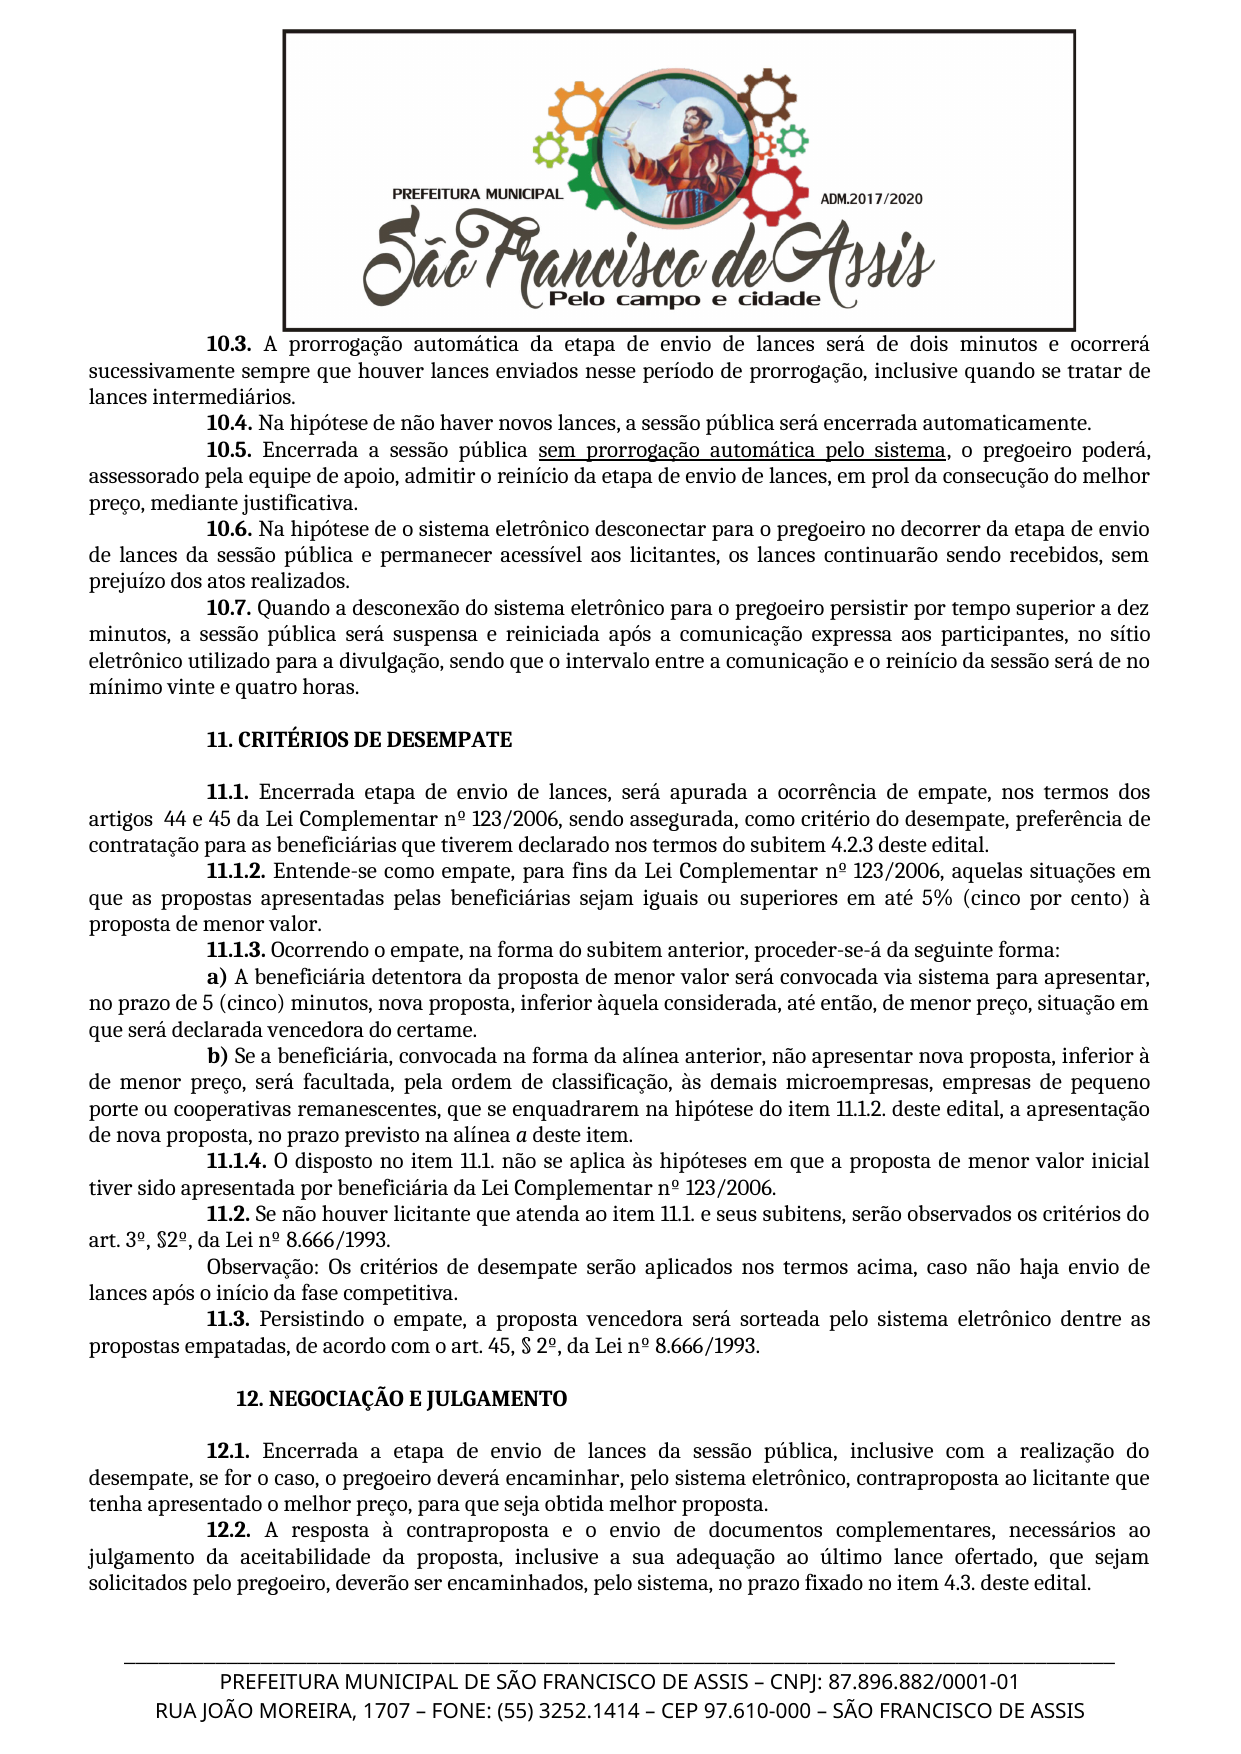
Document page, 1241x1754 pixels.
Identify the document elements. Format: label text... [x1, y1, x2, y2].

text 11. CRITÉRIOS DE DESEMPATE [89, 726, 1152, 753]
text a) A beneficiária detentora da proposta de menor valor será convocada via sistema para apresentar, no prazo de 5 (cinco) minutos, nova proposta, inferior àquela considerada, até então, de menor preço, situação em que será declarada vencedora do certame. [89, 964, 1152, 1043]
text 10.5. Encerrada a sessão pública sem prorrogação automática pelo sistema, o pregoeiro poderá, assessorado pela equipe de apoio, admitir o reinício da etapa de envio de lances, em prol da consecução do melhor preço, mediante justificativa. [89, 437, 1152, 516]
text 11.1.4. O disposto no item 11.1. não se aplica às hipóteses em que a proposta de menor valor inicial tiver sido apresentada por beneficiária da Lei Complementar nº 123/2006. [89, 1148, 1152, 1201]
text 11.1.3. Ocorrendo o empate, na forma do subitem anterior, proceder-se-á da seguinte forma: [89, 937, 1152, 964]
text 11.1.2. Entende-se como empate, para fins da Lei Complementar nº 123/2006, aquelas situações em que as propostas apresentadas pelas beneficiárias sejam iguais ou superiores em até 5% (cinco por cento) à proposta de menor valor. [89, 858, 1152, 937]
text 10.7. Quando a desconexão do sistema eletrônico para o pregoeiro persistir por tempo superior a dez minutos, a sessão pública será suspensa e reiniciada após a comunicação expressa aos participantes, no sítio eletrônico utilizado para a divulgação, sendo que o intervalo entre a comunicação e o reinício da sessão será de no mínimo vinte e quatro horas. [89, 595, 1152, 700]
text 11.3. Persistindo o empate, a proposta vencedora será sorteada pelo sistema eletrônico dentre as propostas empatadas, de acordo com o art. 45, § 2º, da Lei nº 8.666/1993. [89, 1306, 1152, 1359]
text 11.1. Encerrada etapa de envio de lances, será apurada a ocorrência de empate, nos termos dos artigos 44 e 45 da Lei Complementar nº 123/2006, sendo assegurada, como critério do desempate, preferência de contratação para as beneficiárias que tiverem declarado nos termos do subitem 4.2.3 deste edital. [89, 779, 1152, 858]
text b) Se a beneficiária, convocada na forma da alínea anterior, não apresentar nova proposta, inferior à de menor preço, será facultada, pela ordem de classificação, às demais microempresas, empresas de pequeno porte ou cooperativas remanescentes, que se enquadrarem na hipótese do item 11.1.2. deste edital, a apresentação de nova proposta, no prazo previsto na alínea a deste item. [89, 1043, 1152, 1148]
text 10.6. Na hipótese de o sistema eletrônico desconectar para o pregoeiro no decorrer da etapa de envio de lances da sessão pública e permanecer acessível aos licitantes, os lances continuarão sendo recebidos, sem prejuízo dos atos realizados. [89, 516, 1152, 595]
text Observação: Os critérios de desempate serão aplicados nos termos acima, caso não haja envio de lances após o início da fase competitiva. [89, 1253, 1152, 1306]
text 11.2. Se não houver licitante que atenda ao item 11.1. e seus subitens, serão observados os critérios do art. 3º, §2º, da Lei nº 8.666/1993. [89, 1201, 1152, 1253]
text 12.1. Encerrada a etapa de envio de lances da sessão pública, inclusive com a realização do desempate, se for o caso, o pregoeiro deverá encaminhar, pelo sistema eletrônico, contraproposta ao licitante que tenha apresentado o melhor preço, para que seja obtida melhor proposta. [89, 1438, 1152, 1517]
text 12.2. A resposta à contraproposta e o envio de documentos complementares, necessários ao julgamento da aceitabilidade da proposta, inclusive a sua adequação ao último lance ofertado, que sejam solicitados pelo pregoeiro, deverão ser encaminhados, pelo sistema, no prazo fixado no item 4.3. deste edital. [89, 1517, 1152, 1596]
text 12. NEGOCIAÇÃO E JULGAMENTO [89, 1385, 1152, 1412]
text 10.3. A prorrogação automática da etapa de envio de lances será de dois minutos e ocorrerá sucessivamente sempre que houver lances enviados nesse período de prorrogação, inclusive quando se tratar de lances intermediários. [89, 331, 1152, 410]
text 10.4. Na hipótese de não haver novos lances, a sessão pública será encerrada automaticamente. [89, 410, 1152, 437]
